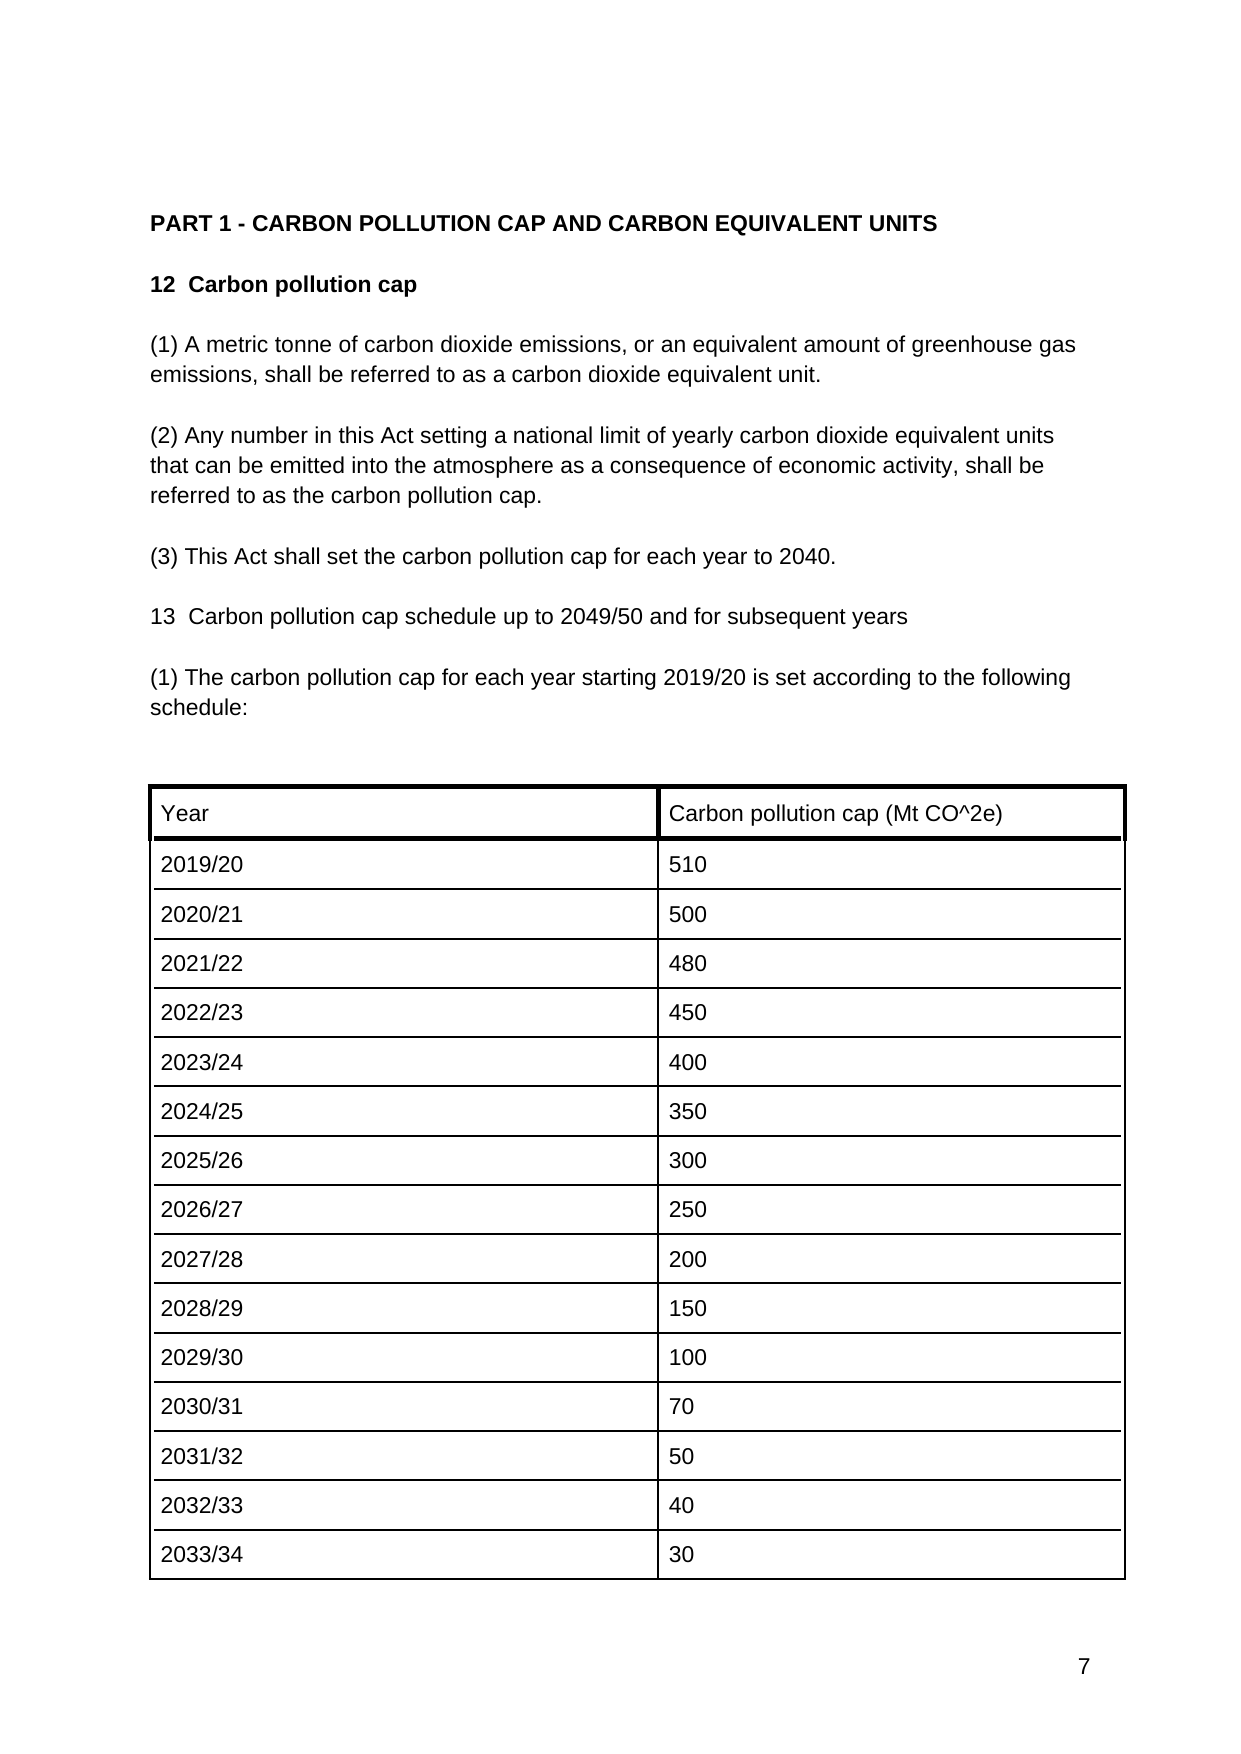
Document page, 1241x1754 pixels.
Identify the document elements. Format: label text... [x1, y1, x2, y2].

table_cell 2027/28 [151, 1233, 657, 1282]
text PART 1 - CARBON POLLUTION CAP AND CARBON EQUIVALENT UNITS 12 Carbon pollution cap (1) A metric tonne of carbon dioxide emissions, or an equivalent amount of greenhouse gas emissions, shall be referred to as a carbon dioxide equivalent unit. (2) Any number in this Act setting a national limit of yearly carbon dioxide equivalent units that can be emitted into the atmosphere as a consequence of economic activity, shall be referred to as the carbon pollution cap. (3) This Act shall set the carbon pollution cap for each year to 2040. 13 Carbon pollution cap schedule up to 2049/50 and for subsequent years (1) The carbon pollution cap for each year starting 2019/20 is set according to the following schedule: [150, 210, 1090, 781]
table_cell 70 [659, 1381, 1124, 1430]
table_cell 510 [659, 836, 1124, 888]
table_cell 2023/24 [151, 1036, 657, 1085]
table_cell 2030/31 [151, 1381, 657, 1430]
table_cell 2031/32 [151, 1430, 657, 1479]
table_cell 450 [659, 987, 1124, 1036]
table_cell 2028/29 [151, 1282, 657, 1332]
table_cell 2022/23 [151, 987, 657, 1036]
table_cell 2029/30 [151, 1332, 657, 1381]
table_header Year [152, 789, 656, 836]
table_cell 40 [659, 1479, 1124, 1529]
table_cell 2026/27 [151, 1184, 657, 1233]
table_cell 50 [659, 1430, 1124, 1479]
table_cell 400 [659, 1036, 1124, 1085]
table_cell 200 [659, 1233, 1124, 1282]
table_cell 2024/25 [151, 1085, 657, 1134]
table_cell 150 [659, 1282, 1124, 1332]
table_cell 30 [659, 1529, 1124, 1578]
table_cell 250 [659, 1184, 1124, 1233]
table_cell 480 [659, 938, 1124, 987]
table_cell 2019/20 [151, 836, 657, 888]
table_cell 350 [659, 1085, 1124, 1134]
table_cell 500 [659, 888, 1124, 937]
table_header Carbon pollution cap (Mt CO^2e) [661, 789, 1123, 836]
table_cell 2021/22 [151, 938, 657, 987]
table_cell 2025/26 [151, 1135, 657, 1184]
table_cell 300 [659, 1135, 1124, 1184]
table_cell 100 [659, 1332, 1124, 1381]
table_cell 2033/34 [151, 1529, 657, 1578]
table_cell 2032/33 [151, 1479, 657, 1529]
table_cell 2020/21 [151, 888, 657, 937]
